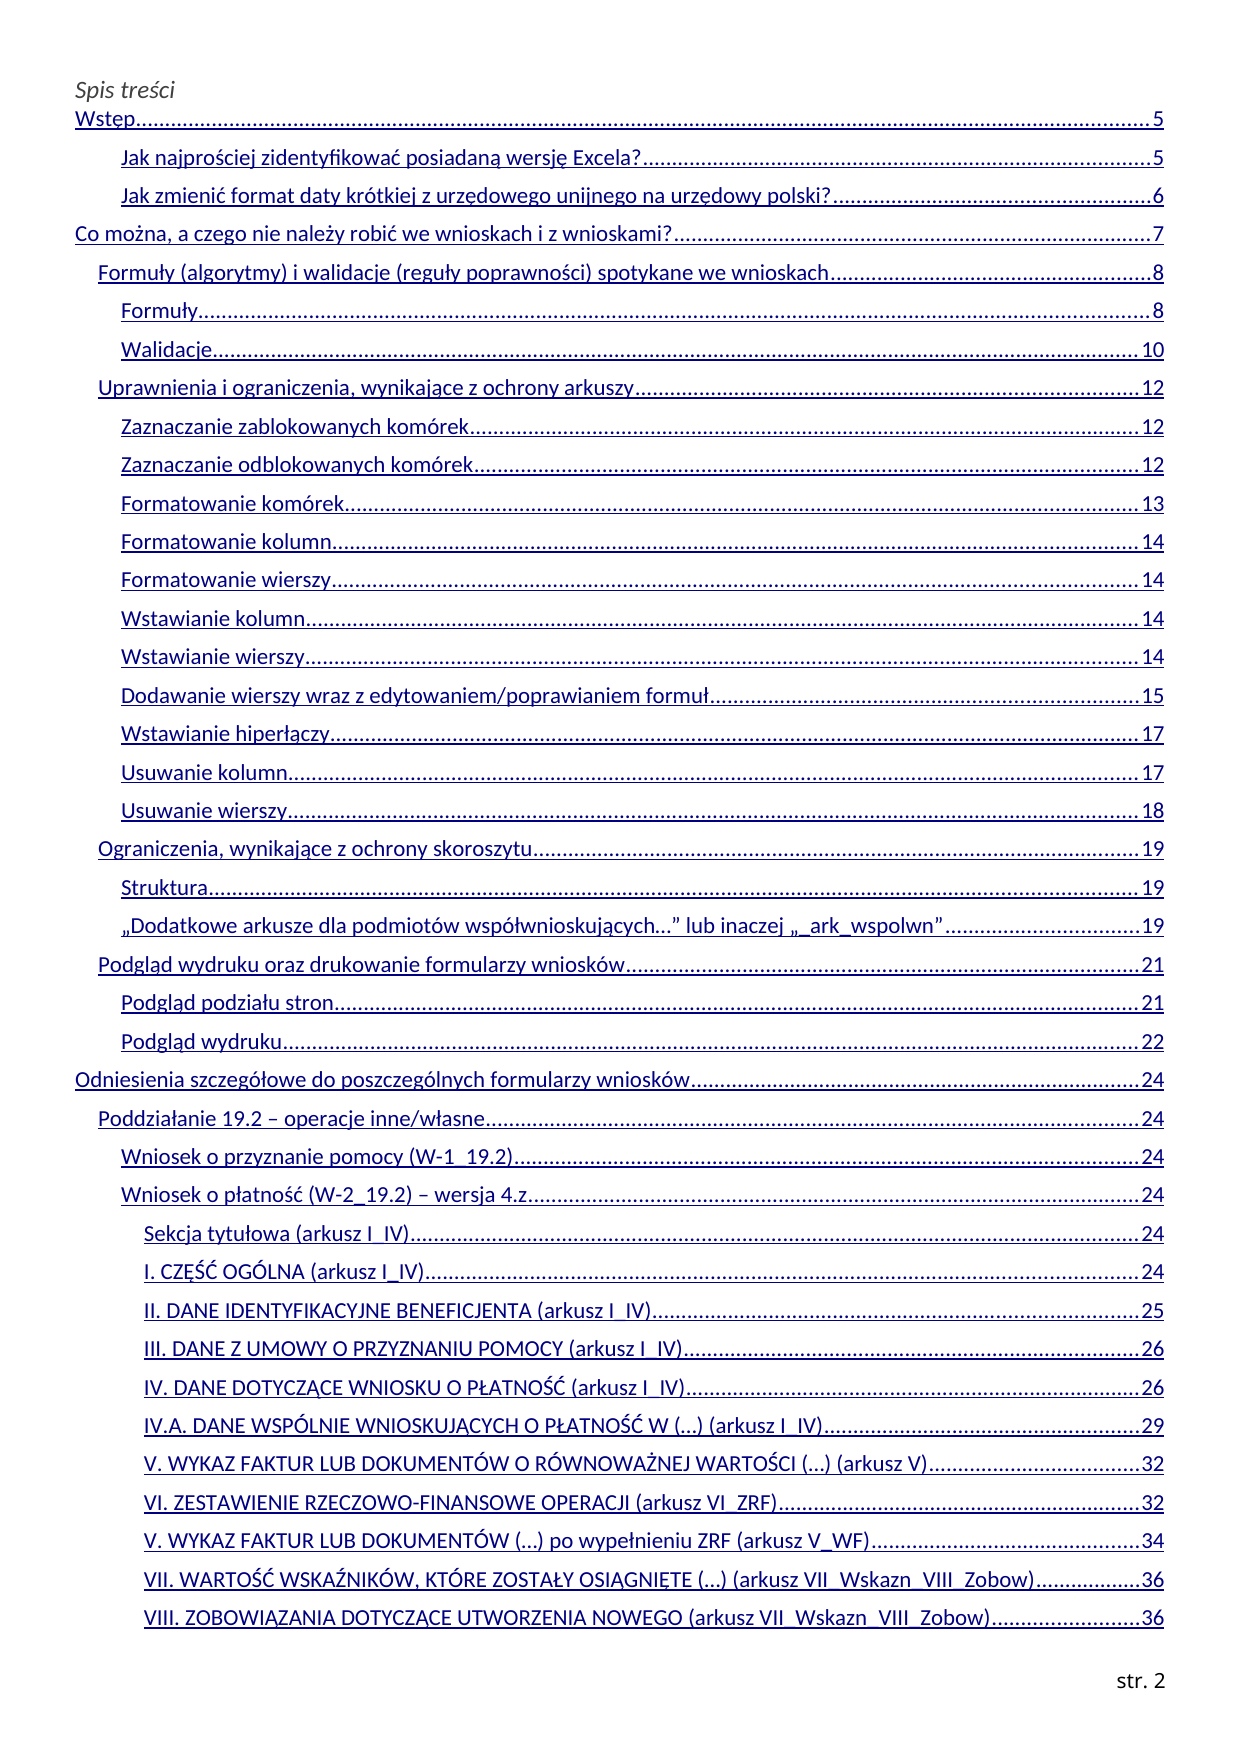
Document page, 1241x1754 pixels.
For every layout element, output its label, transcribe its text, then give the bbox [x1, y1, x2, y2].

text Formatowanie wierszy 14 [121, 566, 1165, 593]
text Podgląd wydruku 22 [121, 1027, 1165, 1055]
text Spis treści [75, 74, 1165, 104]
text Formuły 8 [121, 296, 1165, 324]
text Zaznaczanie odblokowanych komórek 12 [121, 450, 1165, 478]
text Walidacje 10 [121, 335, 1165, 363]
text Wniosek o płatność (W-2_19.2) – wersja 4.z 24 [121, 1181, 1165, 1208]
text Usuwanie wierszy 18 [121, 796, 1165, 824]
text Podgląd wydruku oraz drukowanie formularzy wniosków 21 [98, 950, 1165, 978]
text V. WYKAZ FAKTUR LUB DOKUMENTÓW O RÓWNOWAŻNEJ WARTOŚCI (…) (arkusz V) 32 [144, 1449, 1165, 1478]
text VIII. ZOBOWIĄZANIA DOTYCZĄCE UTWORZENIA NOWEGO (arkusz VII_Wskazn_VIII_Zobow) 36 [144, 1603, 1165, 1631]
text Usuwanie kolumn 17 [121, 758, 1165, 786]
text I. CZĘŚĆ OGÓLNA (arkusz I_IV) 24 [144, 1257, 1165, 1285]
text Jak zmienić format daty krótkiej z urzędowego unijnego na urzędowy polski? 6 [121, 181, 1165, 209]
text Formatowanie komórek 13 [121, 489, 1165, 517]
text Wstawianie hiperłączy 17 [121, 719, 1165, 747]
text V. WYKAZ FAKTUR LUB DOKUMENTÓW (…) po wypełnieniu ZRF (arkusz V_WF) 34 [144, 1526, 1165, 1554]
text Formatowanie kolumn 14 [121, 527, 1165, 555]
text Zaznaczanie zablokowanych komórek 12 [121, 412, 1165, 440]
text Uprawnienia i ograniczenia, wynikające z ochrony arkuszy 12 [98, 373, 1165, 401]
text IV. DANE DOTYCZĄCE WNIOSKU O PŁATNOŚĆ (arkusz I_IV) 26 [144, 1373, 1165, 1401]
text VII. WARTOŚĆ WSKAŹNIKÓW, KTÓRE ZOSTAŁY OSIĄGNIĘTE (…) (arkusz VII_Wskazn_VIII_Zobow) 36 [144, 1565, 1165, 1593]
text Poddziałanie 19.2 – operacje inne/własne 24 [98, 1104, 1165, 1132]
text Podgląd podziału stron 21 [121, 988, 1165, 1016]
text Formuły (algorytmy) i walidacje (reguły poprawności) spotykane we wnioskach 8 [98, 258, 1165, 286]
text Sekcja tytułowa (arkusz I_IV) 24 [144, 1219, 1165, 1247]
text Co można, a czego nie należy robić we wnioskach i z wnioskami? 7 [75, 219, 1165, 248]
text Wstęp 5 [75, 104, 1165, 132]
text Odniesienia szczegółowe do poszczególnych formularzy wniosków 24 [75, 1065, 1165, 1093]
text „Dodatkowe arkusze dla podmiotów współwnioskujących…” lub inaczej „_ark_wspolwn” 19 [121, 911, 1165, 939]
text Wniosek o przyznanie pomocy (W-1_19.2) 24 [121, 1142, 1165, 1170]
text VI. ZESTAWIENIE RZECZOWO-FINANSOWE OPERACJI (arkusz VI_ZRF) 32 [144, 1488, 1165, 1516]
text Struktura 19 [121, 873, 1165, 901]
text IV.A. DANE WSPÓLNIE WNIOSKUJĄCYCH O PŁATNOŚĆ W (…) (arkusz I_IV) 29 [144, 1411, 1165, 1439]
text Wstawianie wierszy 14 [121, 642, 1165, 670]
text III. DANE Z UMOWY O PRZYZNANIU POMOCY (arkusz I_IV) 26 [144, 1334, 1165, 1362]
text Dodawanie wierszy wraz z edytowaniem/poprawianiem formuł 15 [121, 681, 1165, 709]
text Ograniczenia, wynikające z ochrony skoroszytu 19 [98, 834, 1165, 863]
text Wstawianie kolumn 14 [121, 604, 1165, 632]
text II. DANE IDENTYFIKACYJNE BENEFICJENTA (arkusz I_IV) 25 [144, 1296, 1165, 1324]
text Jak najprościej zidentyfikować posiadaną wersję Excela? 5 [121, 143, 1165, 171]
